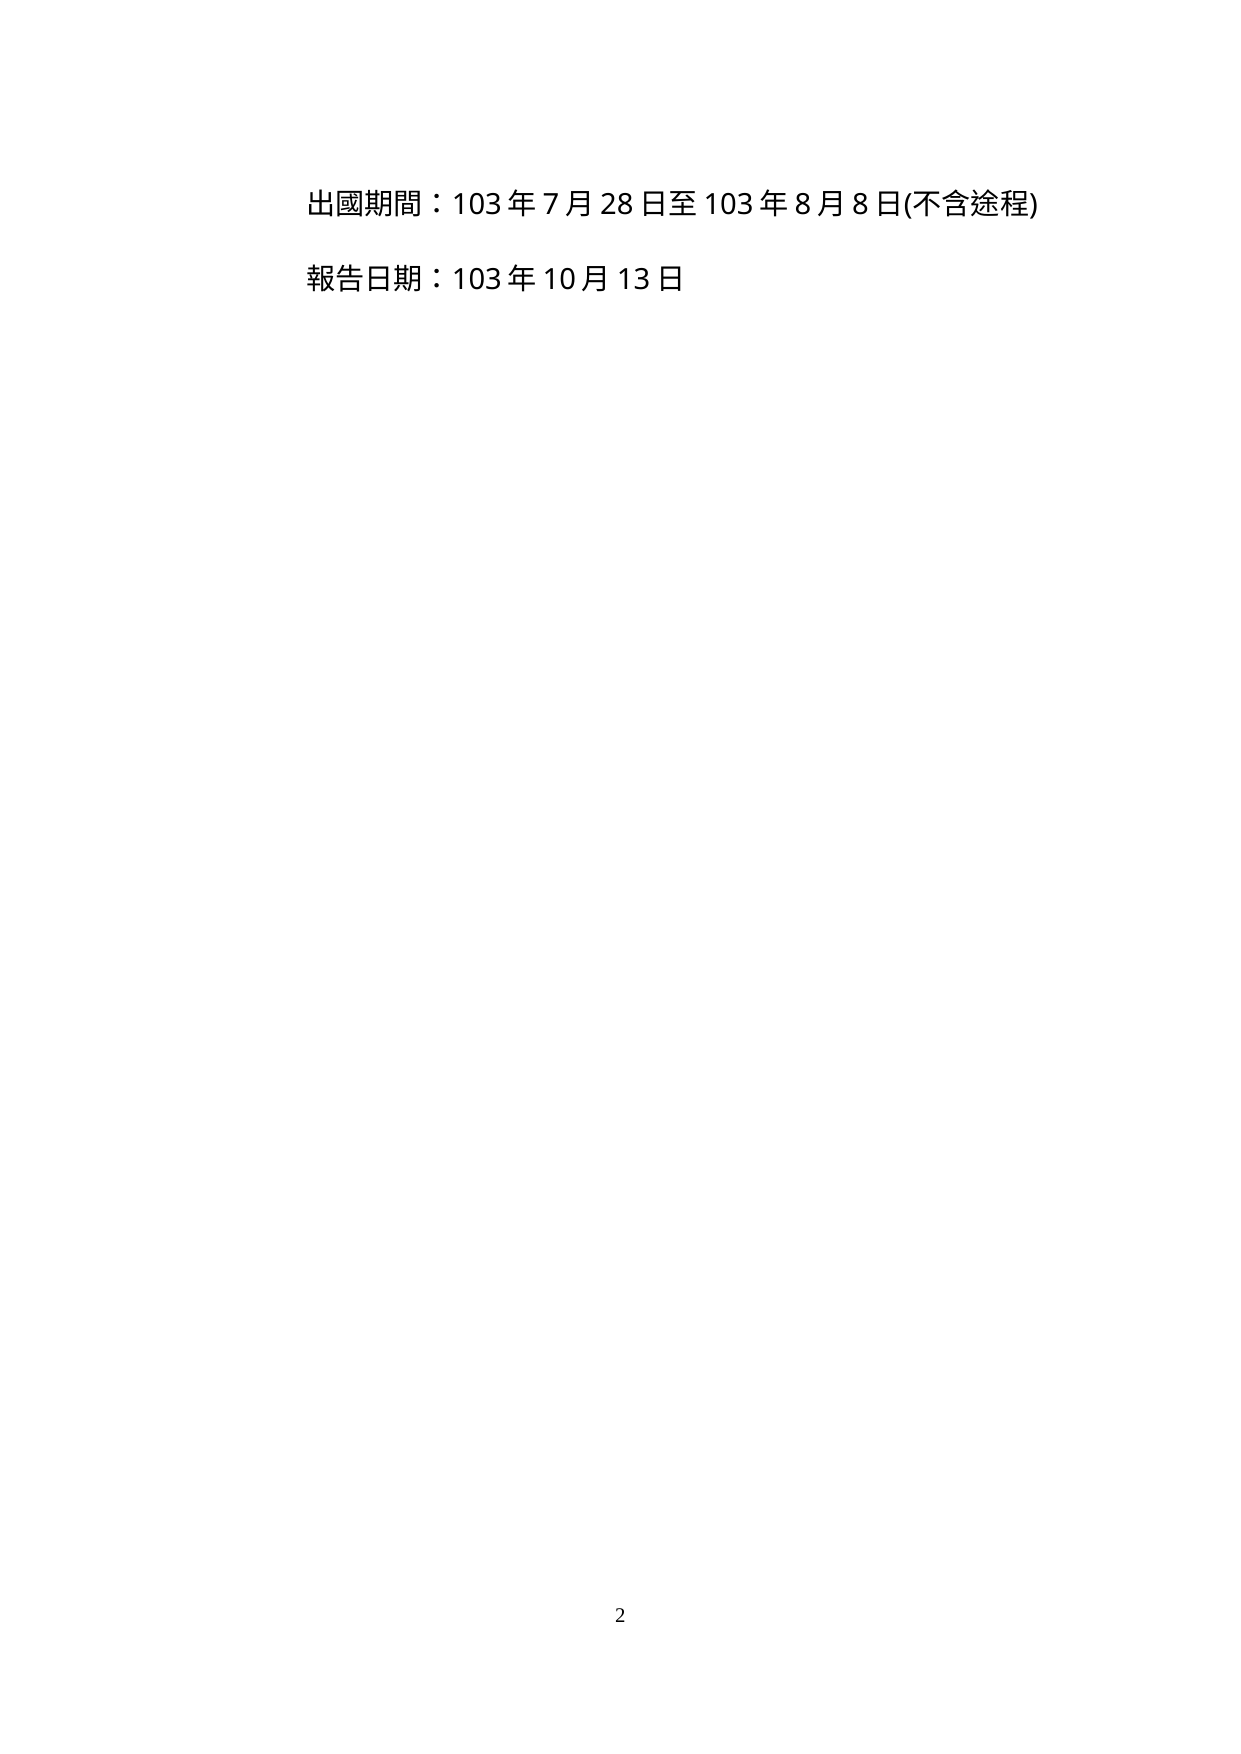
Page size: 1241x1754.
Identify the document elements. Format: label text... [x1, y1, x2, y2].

text 報告日期：103年10月13日 [306, 239, 1053, 314]
text 出國期間：103年7月28日至103年8月8日(不含途程) [306, 164, 1053, 239]
